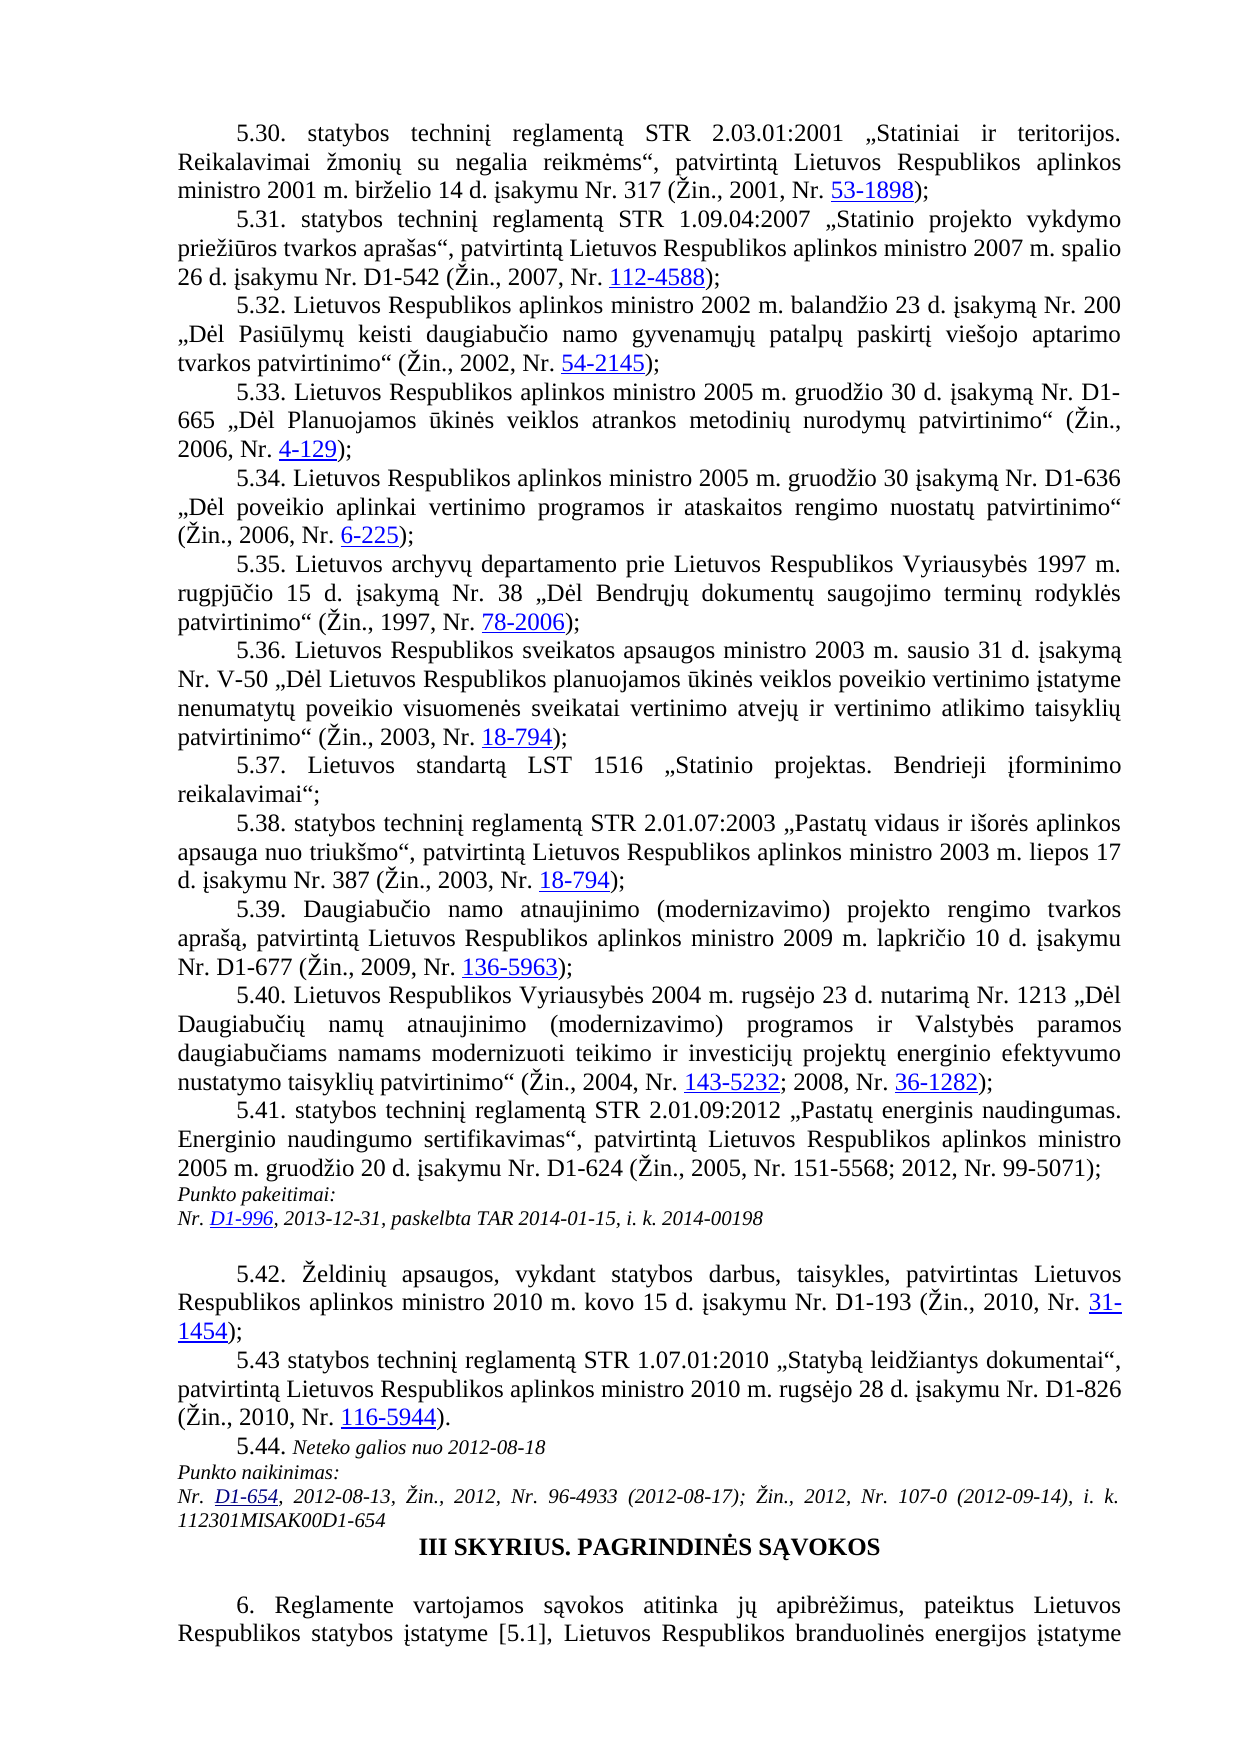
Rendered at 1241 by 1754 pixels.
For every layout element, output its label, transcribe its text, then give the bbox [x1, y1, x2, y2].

text 5.33. Lietuvos Respublikos aplinkos ministro 2005 m. gruodžio 30 d. įsakymą Nr. D1-665 „Dėl Planuojamos ūkinės veiklos atrankos metodinių nurodymų patvirtinimo“ (Žin., 2006, Nr. 4-129); [177, 377, 1122, 463]
text Punkto naikinimas: [177, 1460, 1122, 1484]
text 5.41. statybos techninį reglamentą STR 2.01.09:2012 „Pastatų energinis naudingumas. Energinio naudingumo sertifikavimas“, patvirtintą Lietuvos Respublikos aplinkos ministro 2005 m. gruodžio 20 d. įsakymu Nr. D1-624 (Žin., 2005, Nr. 151-5568; 2012, Nr. 99-5071); [177, 1096, 1122, 1182]
text III skyrius. PAGRINDINĖS SĄVOKOS [177, 1532, 1122, 1561]
text 5.34. Lietuvos Respublikos aplinkos ministro 2005 m. gruodžio 30 įsakymą Nr. D1-636 „Dėl poveikio aplinkai vertinimo programos ir ataskaitos rengimo nuostatų patvirtinimo“ (Žin., 2006, Nr. 6-225); [177, 463, 1122, 549]
text 5.31. statybos techninį reglamentą STR 1.09.04:2007 „Statinio projekto vykdymo priežiūros tvarkos aprašas“, patvirtintą Lietuvos Respublikos aplinkos ministro 2007 m. spalio 26 d. įsakymu Nr. D1-542 (Žin., 2007, Nr. 112-4588); [177, 204, 1122, 291]
text 5.36. Lietuvos Respublikos sveikatos apsaugos ministro 2003 m. sausio 31 d. įsakymą Nr. V-50 „Dėl Lietuvos Respublikos planuojamos ūkinės veiklos poveikio vertinimo įstatyme nenumatytų poveikio visuomenės sveikatai vertinimo atvejų ir vertinimo atlikimo taisyklių patvirtinimo“ (Žin., 2003, Nr. 18-794); [177, 636, 1122, 751]
text Nr. D1-996, 2013-12-31, paskelbta TAR 2014-01-15, i. k. 2014-00198 [177, 1206, 1122, 1230]
text 5.35. Lietuvos archyvų departamento prie Lietuvos Respublikos Vyriausybės 1997 m. rugpjūčio 15 d. įsakymą Nr. 38 „Dėl Bendrųjų dokumentų saugojimo terminų rodyklės patvirtinimo“ (Žin., 1997, Nr. 78-2006); [177, 549, 1122, 636]
text 6. Reglamente vartojamos sąvokos atitinka jų apibrėžimus, pateiktus Lietuvos Respublikos statybos įstatyme [5.1], Lietuvos Respublikos branduolinės energijos įstatyme [177, 1590, 1122, 1647]
text Nr. D1-654, 2012-08-13, Žin., 2012, Nr. 96-4933 (2012-08-17); Žin., 2012, Nr. 107-0 (2012-09-14), i. k. 112301MISAK00D1-654 [177, 1484, 1122, 1532]
text 5.32. Lietuvos Respublikos aplinkos ministro 2002 m. balandžio 23 d. įsakymą Nr. 200 „Dėl Pasiūlymų keisti daugiabučio namo gyvenamųjų patalpų paskirtį viešojo aptarimo tvarkos patvirtinimo“ (Žin., 2002, Nr. 54-2145); [177, 291, 1122, 377]
text 5.30. statybos techninį reglamentą STR 2.03.01:2001 „Statiniai ir teritorijos. Reikalavimai žmonių su negalia reikmėms“, patvirtintą Lietuvos Respublikos aplinkos ministro 2001 m. birželio 14 d. įsakymu Nr. 317 (Žin., 2001, Nr. 53-1898); [177, 118, 1122, 204]
text 5.44. Neteko galios nuo 2012-08-18 [177, 1431, 1122, 1460]
text 5.39. Daugiabučio namo atnaujinimo (modernizavimo) projekto rengimo tvarkos aprašą, patvirtintą Lietuvos Respublikos aplinkos ministro 2009 m. lapkričio 10 d. įsakymu Nr. D1-677 (Žin., 2009, Nr. 136-5963); [177, 894, 1122, 981]
text 5.43 statybos techninį reglamentą STR 1.07.01:2010 „Statybą leidžiantys dokumentai“, patvirtintą Lietuvos Respublikos aplinkos ministro 2010 m. rugsėjo 28 d. įsakymu Nr. D1-826 (Žin., 2010, Nr. 116-5944). [177, 1345, 1122, 1431]
text 5.40. Lietuvos Respublikos Vyriausybės 2004 m. rugsėjo 23 d. nutarimą Nr. 1213 „Dėl Daugiabučių namų atnaujinimo (modernizavimo) programos ir Valstybės paramos daugiabučiams namams modernizuoti teikimo ir investicijų projektų energinio efektyvumo nustatymo taisyklių patvirtinimo“ (Žin., 2004, Nr. 143-5232; 2008, Nr. 36-1282); [177, 981, 1122, 1096]
text 5.42. Želdinių apsaugos, vykdant statybos darbus, taisykles, patvirtintas Lietuvos Respublikos aplinkos ministro 2010 m. kovo 15 d. įsakymu Nr. D1-193 (Žin., 2010, Nr. 31-1454); [177, 1259, 1122, 1345]
text 5.37. Lietuvos standartą LST 1516 „Statinio projektas. Bendrieji įforminimo reikalavimai“; [177, 751, 1122, 808]
text 5.38. statybos techninį reglamentą STR 2.01.07:2003 „Pastatų vidaus ir išorės aplinkos apsauga nuo triukšmo“, patvirtintą Lietuvos Respublikos aplinkos ministro 2003 m. liepos 17 d. įsakymu Nr. 387 (Žin., 2003, Nr. 18-794); [177, 808, 1122, 894]
text Punkto pakeitimai: [177, 1182, 1122, 1206]
